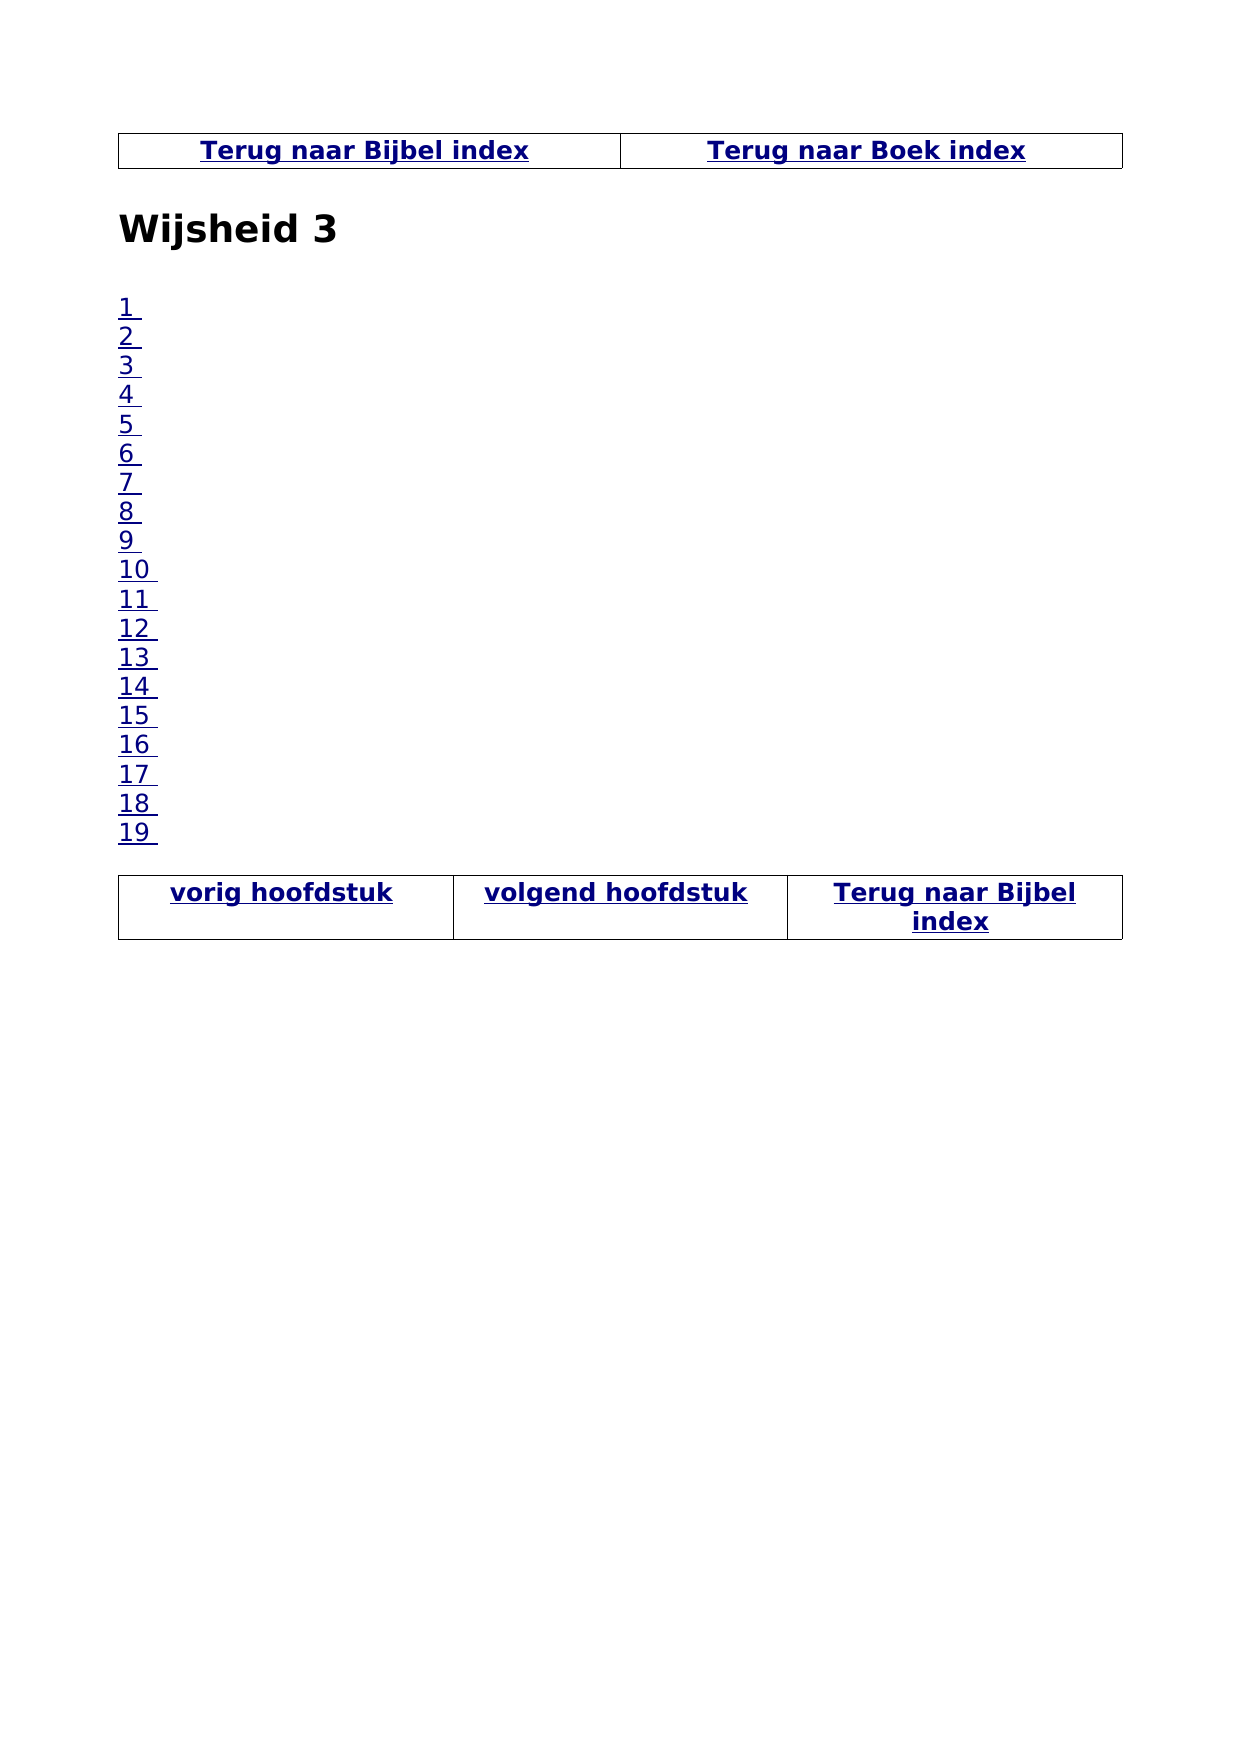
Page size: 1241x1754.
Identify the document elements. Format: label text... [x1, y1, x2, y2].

table_header vorig hoofdstuk [119, 876, 453, 939]
subtitle Wijsheid 3 [118, 208, 1122, 252]
table_header Terug naar Bijbel index [119, 134, 620, 168]
text 1 2 3 4 5 6 7 8 9 10 11 12 13 14 15 16 17 18 19 [118, 264, 1122, 847]
table_header Terug naar Bijbel index [788, 876, 1122, 939]
table_header Terug naar Boek index [621, 134, 1122, 168]
table_header volgend hoofdstuk [454, 876, 787, 939]
